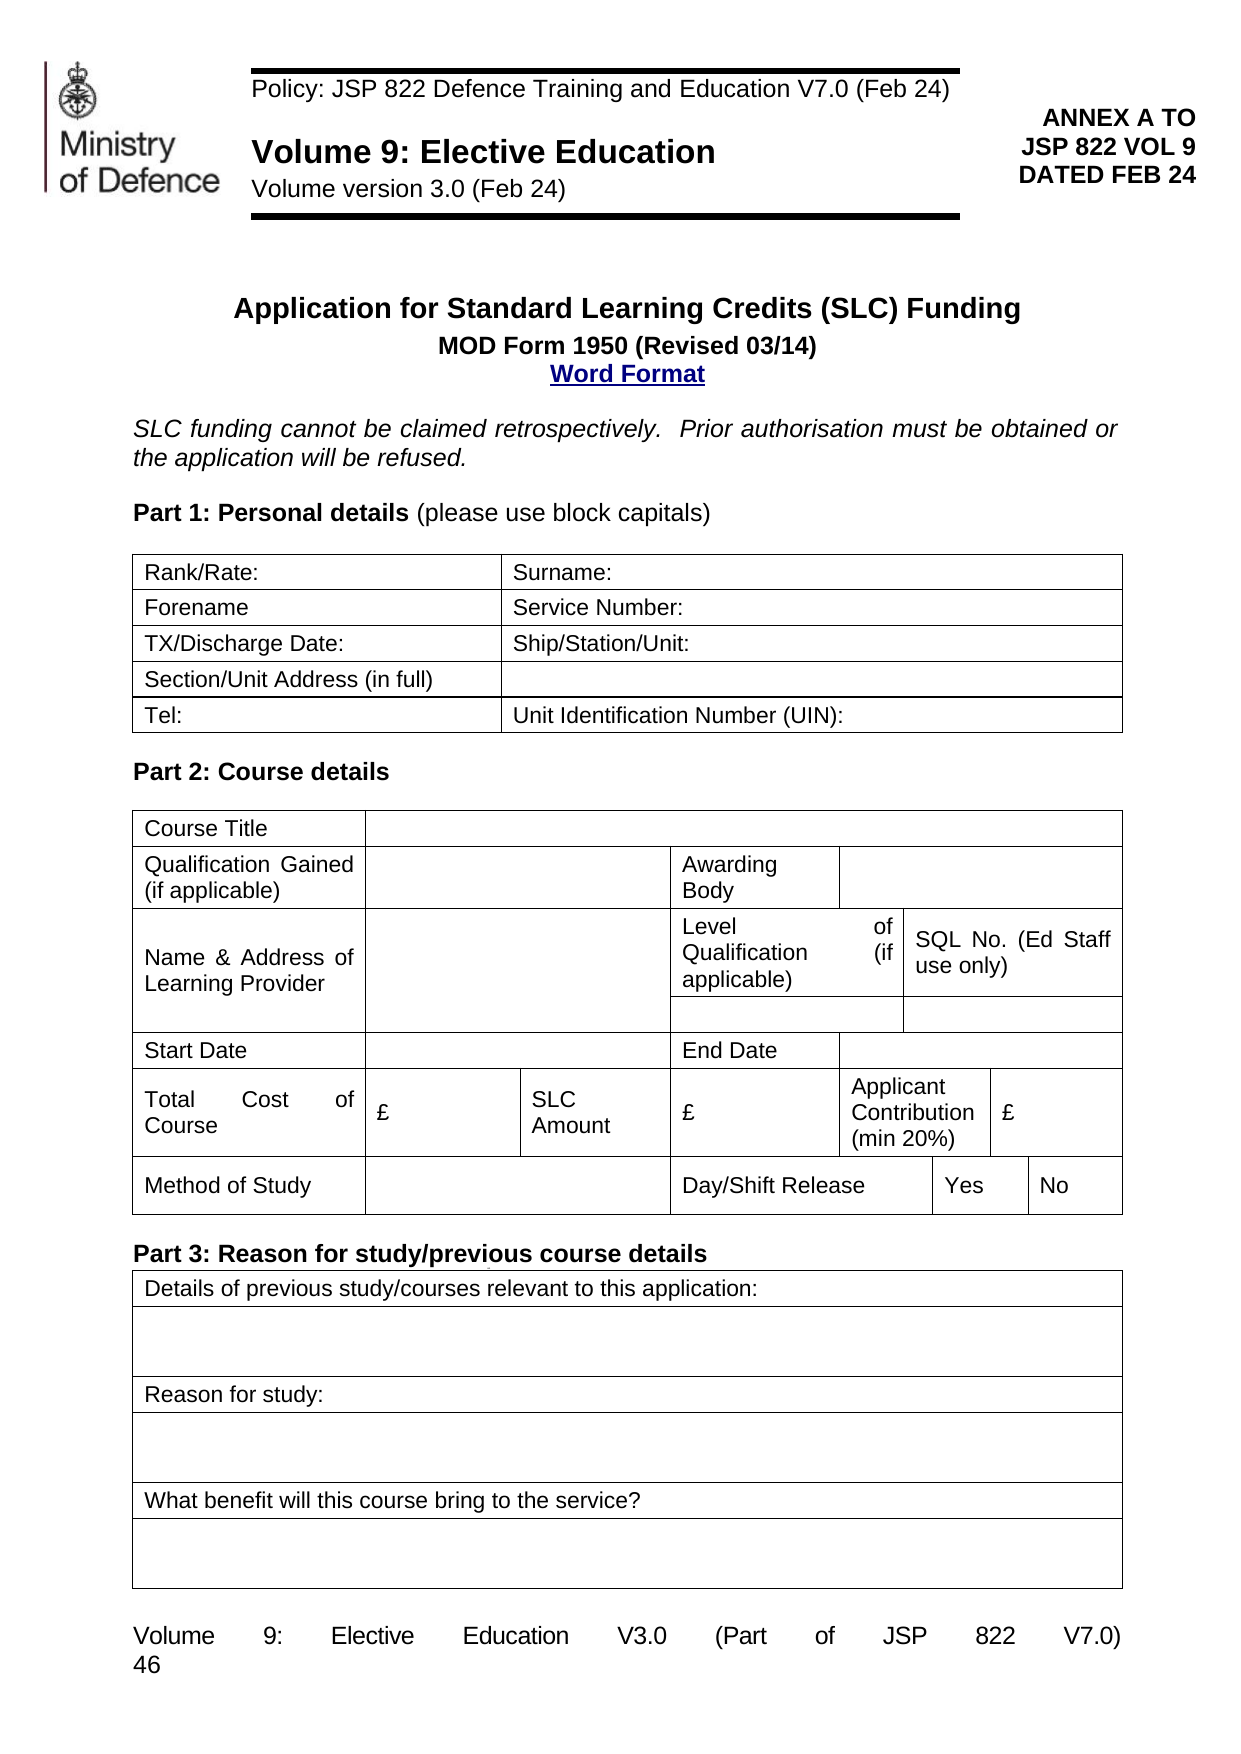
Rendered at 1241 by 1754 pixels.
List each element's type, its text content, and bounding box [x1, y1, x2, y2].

table_cell [904, 997, 1122, 1032]
text SLC funding cannot be claimed retrospectively. Prior authorisation must be obtained or the application will be refused. [133, 414, 1122, 472]
table_cell No [1029, 1157, 1122, 1214]
table_cell End Date [671, 1033, 839, 1067]
table_cell Awarding Body [671, 847, 839, 908]
text Word Format [133, 359, 1122, 388]
table_header Surname: [502, 555, 1122, 589]
table_cell £ [366, 1069, 520, 1156]
table_cell Tel: [133, 698, 501, 732]
table_cell What benefit will this course bring to the service? [133, 1483, 1122, 1518]
table_cell Method of Study [133, 1157, 365, 1214]
table_cell Level of Qualification (if applicable) [671, 909, 903, 996]
table_cell [133, 1307, 1122, 1376]
table_header Course Title [133, 811, 365, 846]
table_cell [671, 997, 903, 1032]
table_cell Section/Unit Address (in full) [133, 662, 501, 696]
table_cell £ [671, 1069, 839, 1156]
table_header [366, 811, 1122, 846]
table_cell [133, 1519, 1122, 1588]
table_cell Day/Shift Release [671, 1157, 932, 1214]
table_cell TX/Discharge Date: [133, 626, 501, 661]
table_cell [366, 1033, 670, 1067]
text Part 3: Reason for study/previous course details [133, 1215, 1122, 1267]
table_cell SLC Amount [521, 1069, 670, 1156]
table_cell Ship/Station/Unit: [502, 626, 1122, 661]
text Part 2: Course details [133, 757, 1122, 786]
table_cell Reason for study: [133, 1377, 1122, 1412]
table_cell [840, 1033, 1122, 1067]
table_cell Service Number: [502, 590, 1122, 625]
table_cell [502, 662, 1122, 696]
table_header Details of previous study/courses relevant to this application: [133, 1271, 1122, 1306]
subtitle Application for Standard Learning Credits (SLC) Funding [133, 291, 1122, 324]
text MOD Form 1950 (Revised 03/14) [133, 331, 1122, 359]
table_cell Total Cost of Course [133, 1069, 365, 1156]
table_cell Name & Address of Learning Provider [133, 909, 365, 1032]
table_cell Unit Identification Number (UIN): [502, 698, 1122, 732]
table_cell £ [991, 1069, 1122, 1156]
table_cell SQL No. (Ed Staff use only) [904, 909, 1122, 996]
table_cell Yes [933, 1157, 1028, 1214]
table_cell Forename [133, 590, 501, 625]
table_cell [840, 847, 1122, 908]
table_cell [133, 1413, 1122, 1482]
table_cell [366, 909, 670, 1032]
table_cell Qualification Gained (if applicable) [133, 847, 365, 908]
table_cell Applicant Contribution (min 20%) [840, 1069, 990, 1156]
table_cell [366, 847, 670, 908]
table_cell Start Date [133, 1033, 365, 1067]
table_header Rank/Rate: [133, 555, 501, 589]
table_cell [366, 1157, 670, 1214]
text Part 1: Personal details (please use block capitals) [133, 498, 1122, 527]
